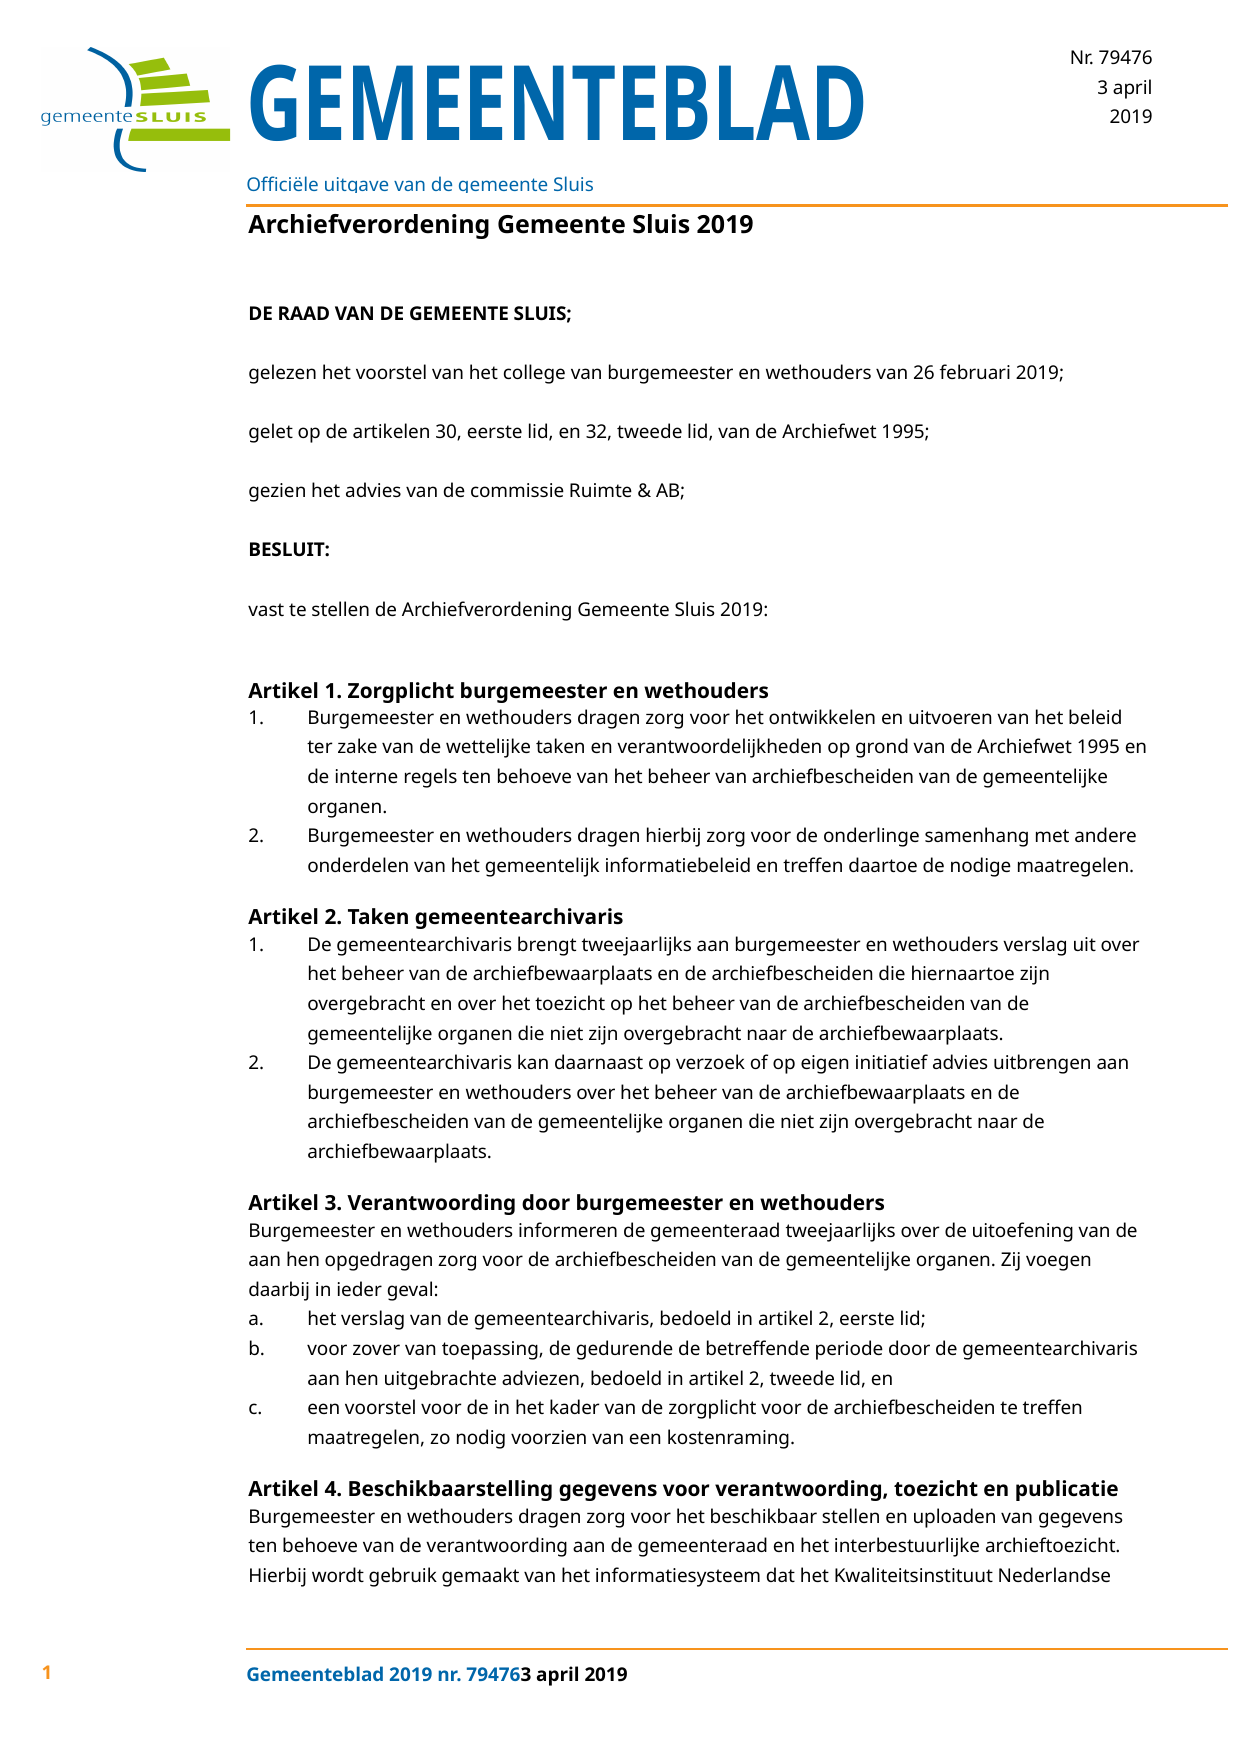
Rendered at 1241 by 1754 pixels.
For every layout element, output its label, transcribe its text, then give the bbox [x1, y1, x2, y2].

list De gemeentearchivaris kan daarnaast op verzoek of op eigen initiatief advies uitbrengen aan burgemeester en wethouders over het beheer van de archiefbewaarplaats en de archiefbescheiden van de gemeentelijke organen die niet zijn overgebracht naar de archiefbewaarplaats. [248, 1049, 1152, 1164]
text DE RAAD VAN DE GEMEENTE SLUIS; [248, 300, 1152, 326]
list een voorstel voor de in het kader van de zorgplicht voor de archiefbescheiden te treffen maatregelen, zo nodig voorzien van een kostenraming. [248, 1394, 1152, 1450]
text Burgemeester en wethouders informeren de gemeenteraad tweejaarlijks over de uitoefening van de aan hen opgedragen zorg voor de archiefbescheiden van de gemeentelijke organen. Zij voegen daarbij in ieder geval: [248, 1217, 1152, 1302]
text gezien het advies van de commissie Ruimte & AB; [248, 477, 1152, 503]
list De gemeentearchivaris brengt tweejaarlijks aan burgemeester en wethouders verslag uit over het beheer van de archiefbewaarplaats en de archiefbescheiden die hiernaartoe zijn overgebracht en over het toezicht op het beheer van de archiefbescheiden van de gemeentelijke organen die niet zijn overgebracht naar de archiefbewaarplaats. [248, 931, 1152, 1045]
text vast te stellen de Archiefverordening Gemeente Sluis 2019: [248, 596, 1152, 621]
text Burgemeester en wethouders dragen zorg voor het beschikbaar stellen en uploaden van gegevens ten behoeve van de verantwoording aan de gemeenteraad en het interbestuurlijke archieftoezicht. Hierbij wordt gebruik gemaakt van het informatiesysteem dat het Kwaliteitsinstituut Nederlandse [248, 1503, 1152, 1588]
text gelet op de artikelen 30, eerste lid, en 32, tweede lid, van de Archiefwet 1995; [248, 418, 1152, 444]
text Artikel 2. Taken gemeentearchivaris [248, 902, 1152, 931]
list voor zover van toepassing, de gedurende de betreffende periode door de gemeentearchivaris aan hen uitgebrachte adviezen, bedoeld in artikel 2, tweede lid, en [248, 1335, 1152, 1391]
text Archiefverordening Gemeente Sluis 2019 [248, 207, 1152, 241]
list Burgemeester en wethouders dragen zorg voor het ontwikkelen en uitvoeren van het beleid ter zake van de wettelijke taken en verantwoordelijkheden op grond van de Archiefwet 1995 en de interne regels ten behoeve van het beheer van archiefbescheiden van de gemeentelijke organen. [248, 704, 1152, 819]
list het verslag van de gemeentearchivaris, bedoeld in artikel 2, eerste lid; [248, 1306, 1152, 1331]
text Artikel 1. Zorgplicht burgemeester en wethouders [248, 676, 1152, 704]
picture [41, 47, 231, 172]
text Artikel 3. Verantwoording door burgemeester en wethouders [248, 1188, 1152, 1217]
list Burgemeester en wethouders dragen hierbij zorg voor de onderlinge samenhang met andere onderdelen van het gemeentelijk informatiebeleid en treffen daartoe de nodige maatregelen. [248, 822, 1152, 878]
text BESLUIT: [248, 537, 1152, 562]
text Artikel 4. Beschikbaarstelling gegevens voor verantwoording, toezicht en publicatie [248, 1474, 1152, 1503]
text gelezen het voorstel van het college van burgemeester en wethouders van 26 februari 2019; [248, 359, 1152, 385]
